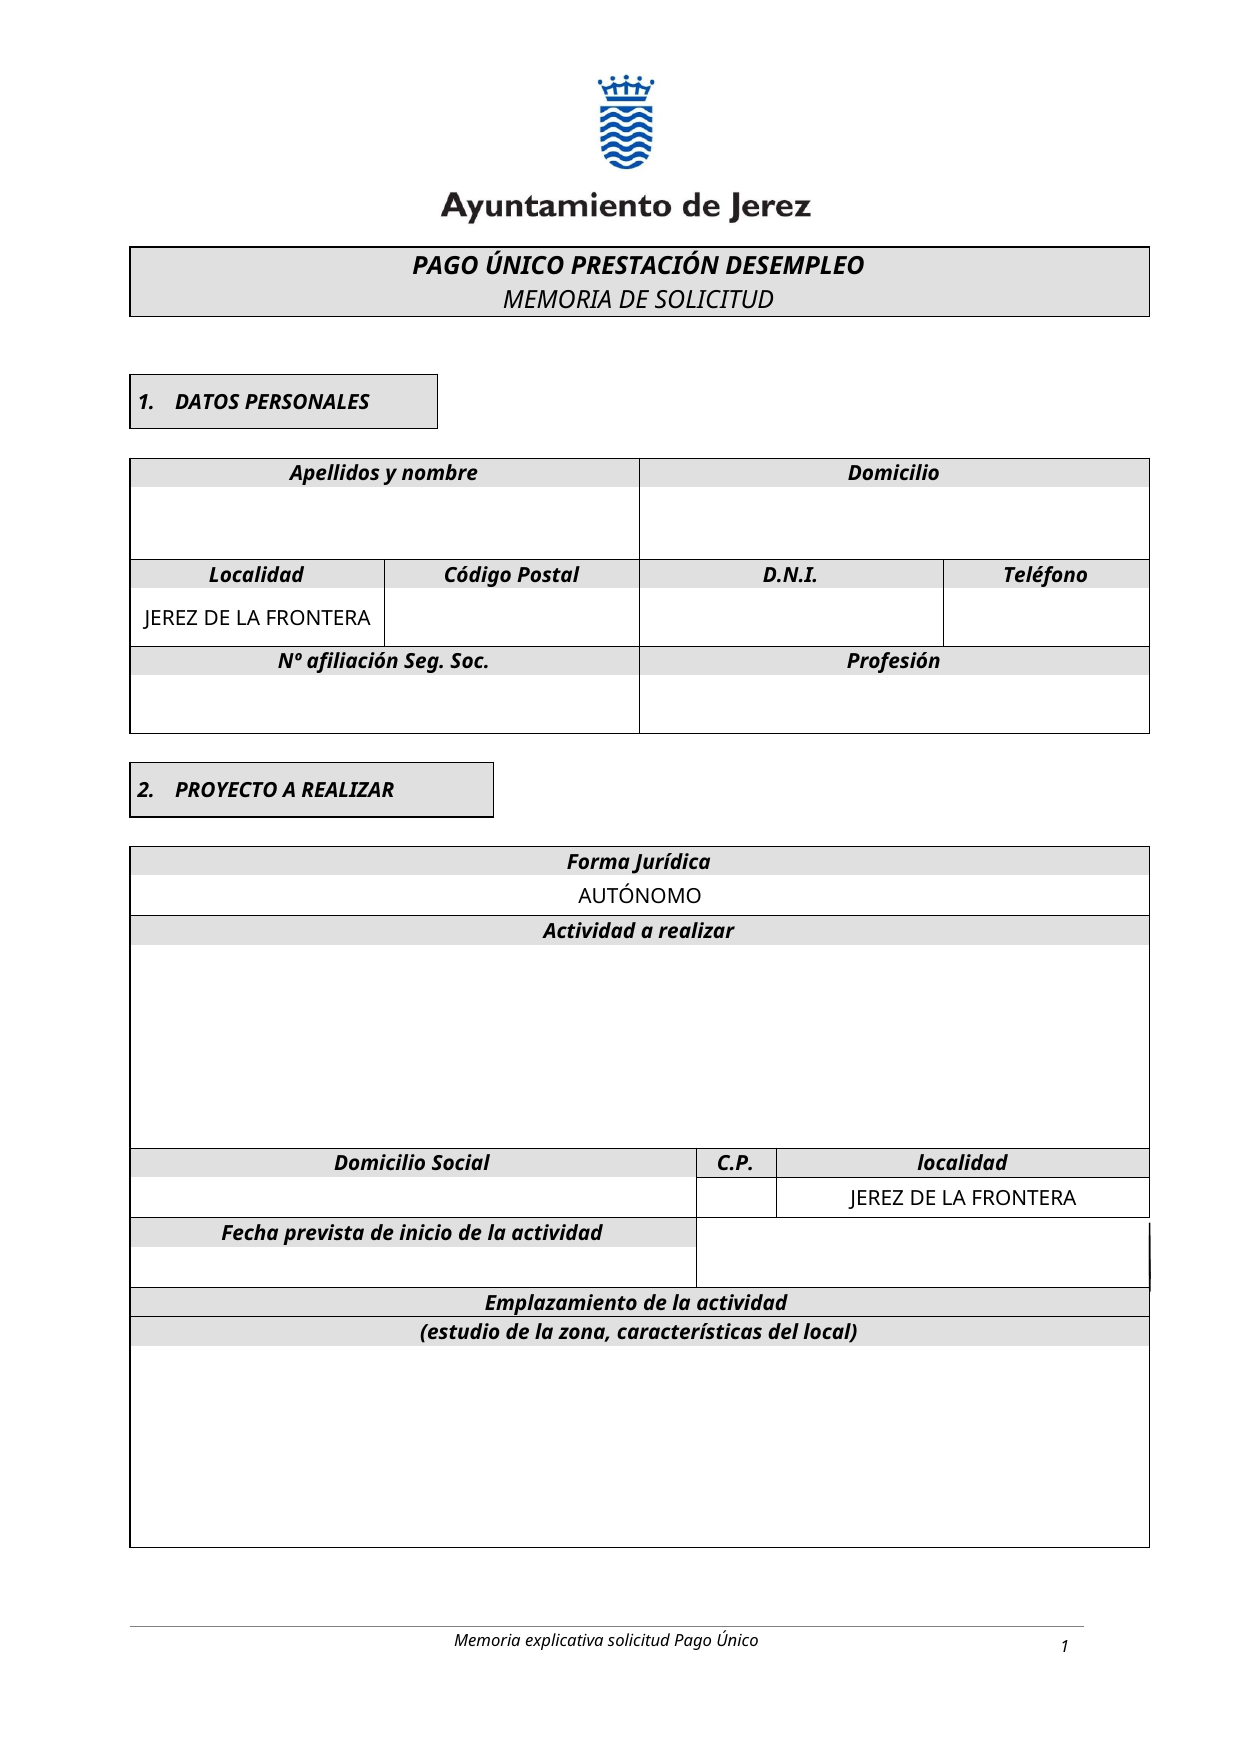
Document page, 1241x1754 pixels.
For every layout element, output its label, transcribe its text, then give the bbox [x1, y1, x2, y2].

table_cell Teléfono [944, 560, 1149, 588]
table_cell [697, 1218, 777, 1247]
table_cell D.N.I. [640, 560, 943, 588]
picture [438, 73, 814, 226]
table_header Domicilio [640, 459, 1149, 487]
table_cell Fecha prevista de inicio de la actividad [131, 1218, 696, 1247]
table_cell Nº afiliación Seg. Soc. [131, 647, 639, 675]
table_cell [131, 945, 1149, 1147]
table_cell (estudio de la zona, características del local) [131, 1317, 1149, 1346]
table_cell Actividad a realizar [131, 916, 1149, 945]
table_header DATOS PERSONALES [131, 375, 437, 428]
table_cell [777, 1218, 1150, 1247]
table_cell [131, 1346, 1149, 1547]
table_cell [640, 588, 943, 646]
table_cell Emplazamiento de la actividad [131, 1288, 1149, 1316]
table_cell [697, 1247, 777, 1287]
table_cell [131, 675, 639, 732]
table_cell [385, 588, 639, 646]
table_cell JEREZ DE LA FRONTERA [131, 588, 384, 646]
table_header Apellidos y nombre [131, 459, 639, 487]
table_cell [131, 1177, 696, 1217]
table_cell [944, 588, 1149, 646]
table_cell [777, 1247, 1148, 1287]
table_header PAGO ÚNICO PRESTACIÓN DESEMPLEO MEMORIA DE SOLICITUD [131, 248, 1149, 316]
table_cell [131, 487, 639, 559]
table_cell [640, 487, 1149, 559]
table_header PROYECTO A REALIZAR [131, 763, 493, 816]
table_cell [640, 675, 1149, 732]
table_header Forma Jurídica [131, 847, 1149, 875]
table_cell Localidad [131, 560, 384, 588]
table_cell [697, 1178, 776, 1217]
table_cell Profesión [640, 647, 1149, 675]
table_cell Domicilio Social [131, 1149, 696, 1177]
table_cell JEREZ DE LA FRONTERA [777, 1178, 1149, 1217]
table_cell Código Postal [385, 560, 639, 588]
table_cell [131, 1247, 696, 1287]
table_cell C.P. [697, 1149, 776, 1177]
table_cell AUTÓNOMO [131, 875, 1149, 915]
table_cell localidad [777, 1149, 1149, 1177]
